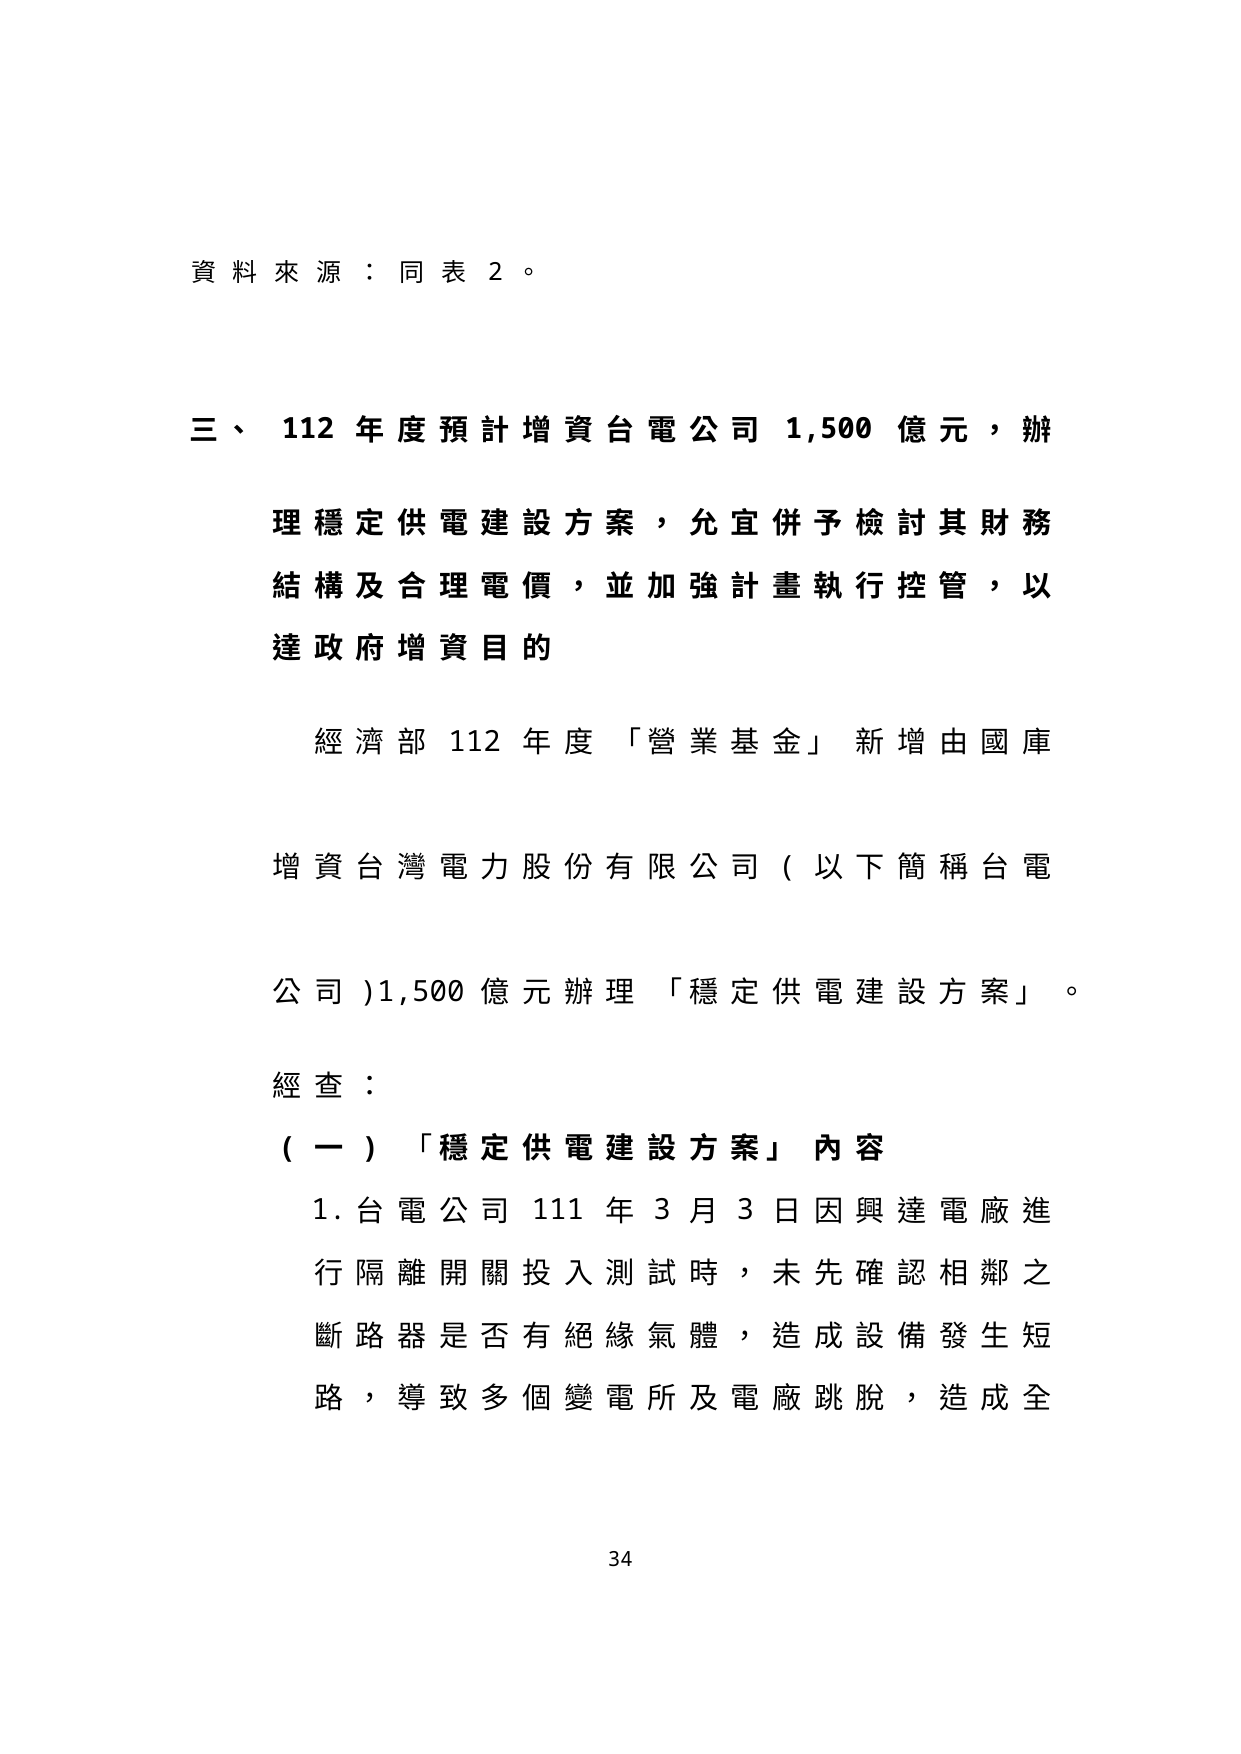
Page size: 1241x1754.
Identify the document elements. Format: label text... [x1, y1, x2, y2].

text (一)「穩定供電建設方案」內容 [242, 1104, 1058, 1167]
text 三、112年度預計增資台電公司1,500億元，辦理穩定供電建設方案，允宜併予檢討其財務結構及合理電價，並加強計畫執行控管，以達政府增資目的 [183, 354, 1058, 667]
text 資料來源：同表2。 [183, 229, 1087, 292]
text 經濟部112年度「營業基金」新增由國庫增資台灣電力股份有限公司(以下簡稱台電公司)1,500億元辦理「穩定供電建設方案」。經查： [242, 667, 1058, 1104]
text 1.台電公司111年3月3日因興達電廠進行隔離開關投入測試時，未先確認相鄰之斷路器是否有絕緣氣體，造成設備發生短路，導致多個變電所及電廠跳脫，造成全 [271, 1167, 1058, 1417]
